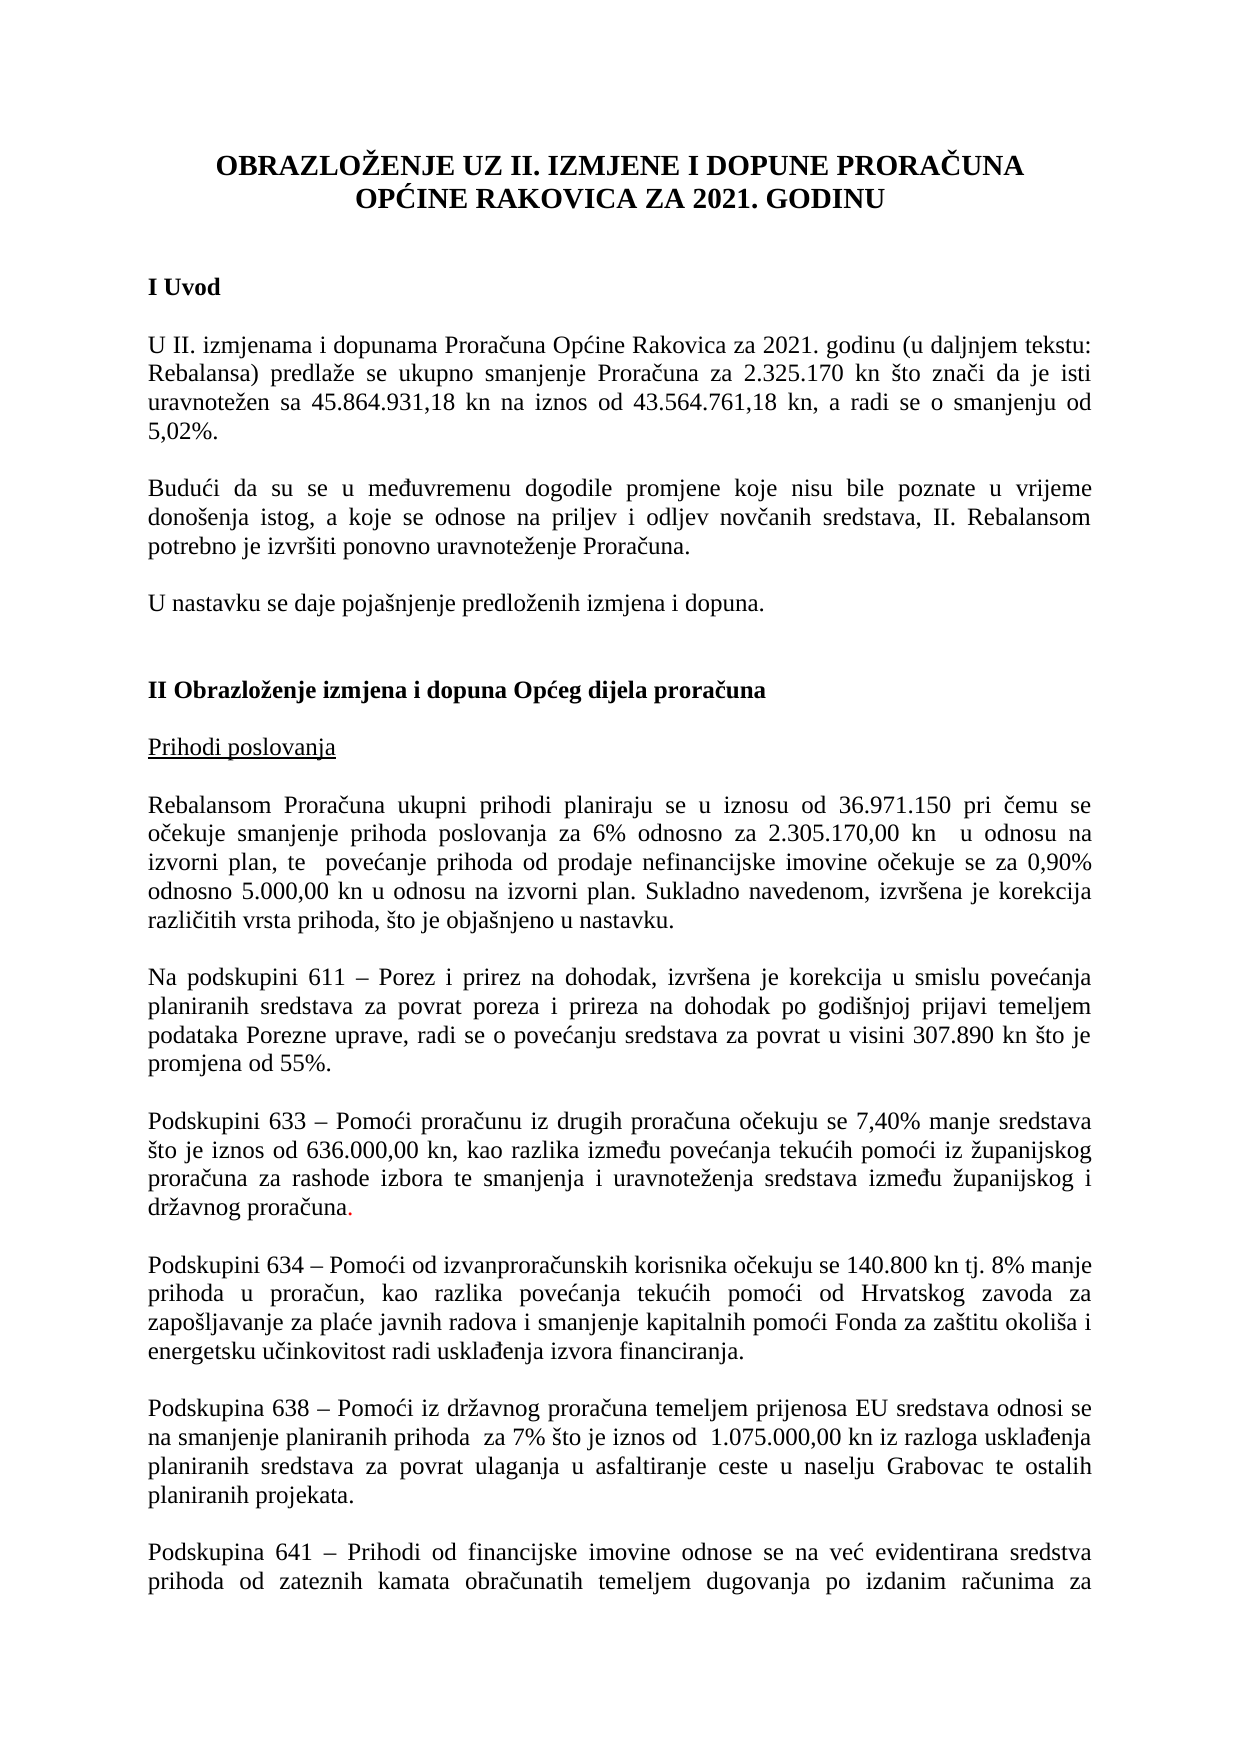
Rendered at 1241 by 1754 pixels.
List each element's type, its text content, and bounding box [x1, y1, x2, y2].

text Podskupina 641 – Prihodi od financijske imovine odnose se na već evidentirana sredstva prihoda od zateznih kamata obračunatih temeljem dugovanja po izdanim računima za [148, 1537, 1093, 1595]
text U nastavku se daje pojašnjenje predloženih izmjena i dopuna. [148, 588, 1093, 617]
text II Obrazloženje izmjena i dopuna Općeg dijela proračuna [148, 675, 1093, 703]
text Budući da su se u međuvremenu dogodile promjene koje nisu bile poznate u vrijeme donošenja istog, a koje se odnose na priljev i odljev novčanih sredstava, II. Rebalansom potrebno je izvršiti ponovno uravnoteženje Proračuna. [148, 473, 1093, 560]
text I Uvod [148, 272, 1093, 301]
text Podskupina 638 – Pomoći iz državnog proračuna temeljem prijenosa EU sredstava odnosi se na smanjenje planiranih prihoda za 7% što je iznos od 1.075.000,00 kn iz razloga usklađenja planiranih sredstava za povrat ulaganja u asfaltiranje ceste u naselju Grabovac te ostalih planiranih projekata. [148, 1393, 1093, 1508]
text Podskupini 634 – Pomoći od izvanproračunskih korisnika očekuju se 140.800 kn tj. 8% manje prihoda u proračun, kao razlika povećanja tekućih pomoći od Hrvatskog zavoda za zapošljavanje za plaće javnih radova i smanjenje kapitalnih pomoći Fonda za zaštitu okoliša i energetsku učinkovitost radi usklađenja izvora financiranja. [148, 1250, 1093, 1365]
text Na podskupini 611 – Porez i prirez na dohodak, izvršena je korekcija u smislu povećanja planiranih sredstava za povrat poreza i prireza na dohodak po godišnjoj prijavi temeljem podataka Porezne uprave, radi se o povećanju sredstava za povrat u visini 307.890 kn što je promjena od 55%. [148, 962, 1093, 1077]
text Rebalansom Proračuna ukupni prihodi planiraju se u iznosu od 36.971.150 pri čemu se očekuje smanjenje prihoda poslovanja za 6% odnosno za 2.305.170,00 kn u odnosu na izvorni plan, te povećanje prihoda od prodaje nefinancijske imovine očekuje se za 0,90% odnosno 5.000,00 kn u odnosu na izvorni plan. Sukladno navedenom, izvršena je korekcija različitih vrsta prihoda, što je objašnjeno u nastavku. [148, 790, 1093, 933]
text Podskupini 633 – Pomoći proračunu iz drugih proračuna očekuju se 7,40% manje sredstava što je iznos od 636.000,00 kn, kao razlika između povećanja tekućih pomoći iz županijskog proračuna za rashode izbora te smanjenja i uravnoteženja sredstava između županijskog i državnog proračuna. [148, 1106, 1093, 1221]
text U II. izmjenama i dopunama Proračuna Općine Rakovica za 2021. godinu (u daljnjem tekstu: Rebalansa) predlaže se ukupno smanjenje Proračuna za 2.325.170 kn što znači da je isti uravnotežen sa 45.864.931,18 kn na iznos od 43.564.761,18 kn, a radi se o smanjenju od 5,02%. [148, 330, 1093, 445]
text OBRAZLOŽENJE UZ II. IZMJENE I DOPUNE PRORAČUNA [148, 148, 1093, 181]
text OPĆINE RAKOVICA ZA 2021. GODINU [148, 181, 1093, 215]
text Prihodi poslovanja [148, 732, 1093, 761]
